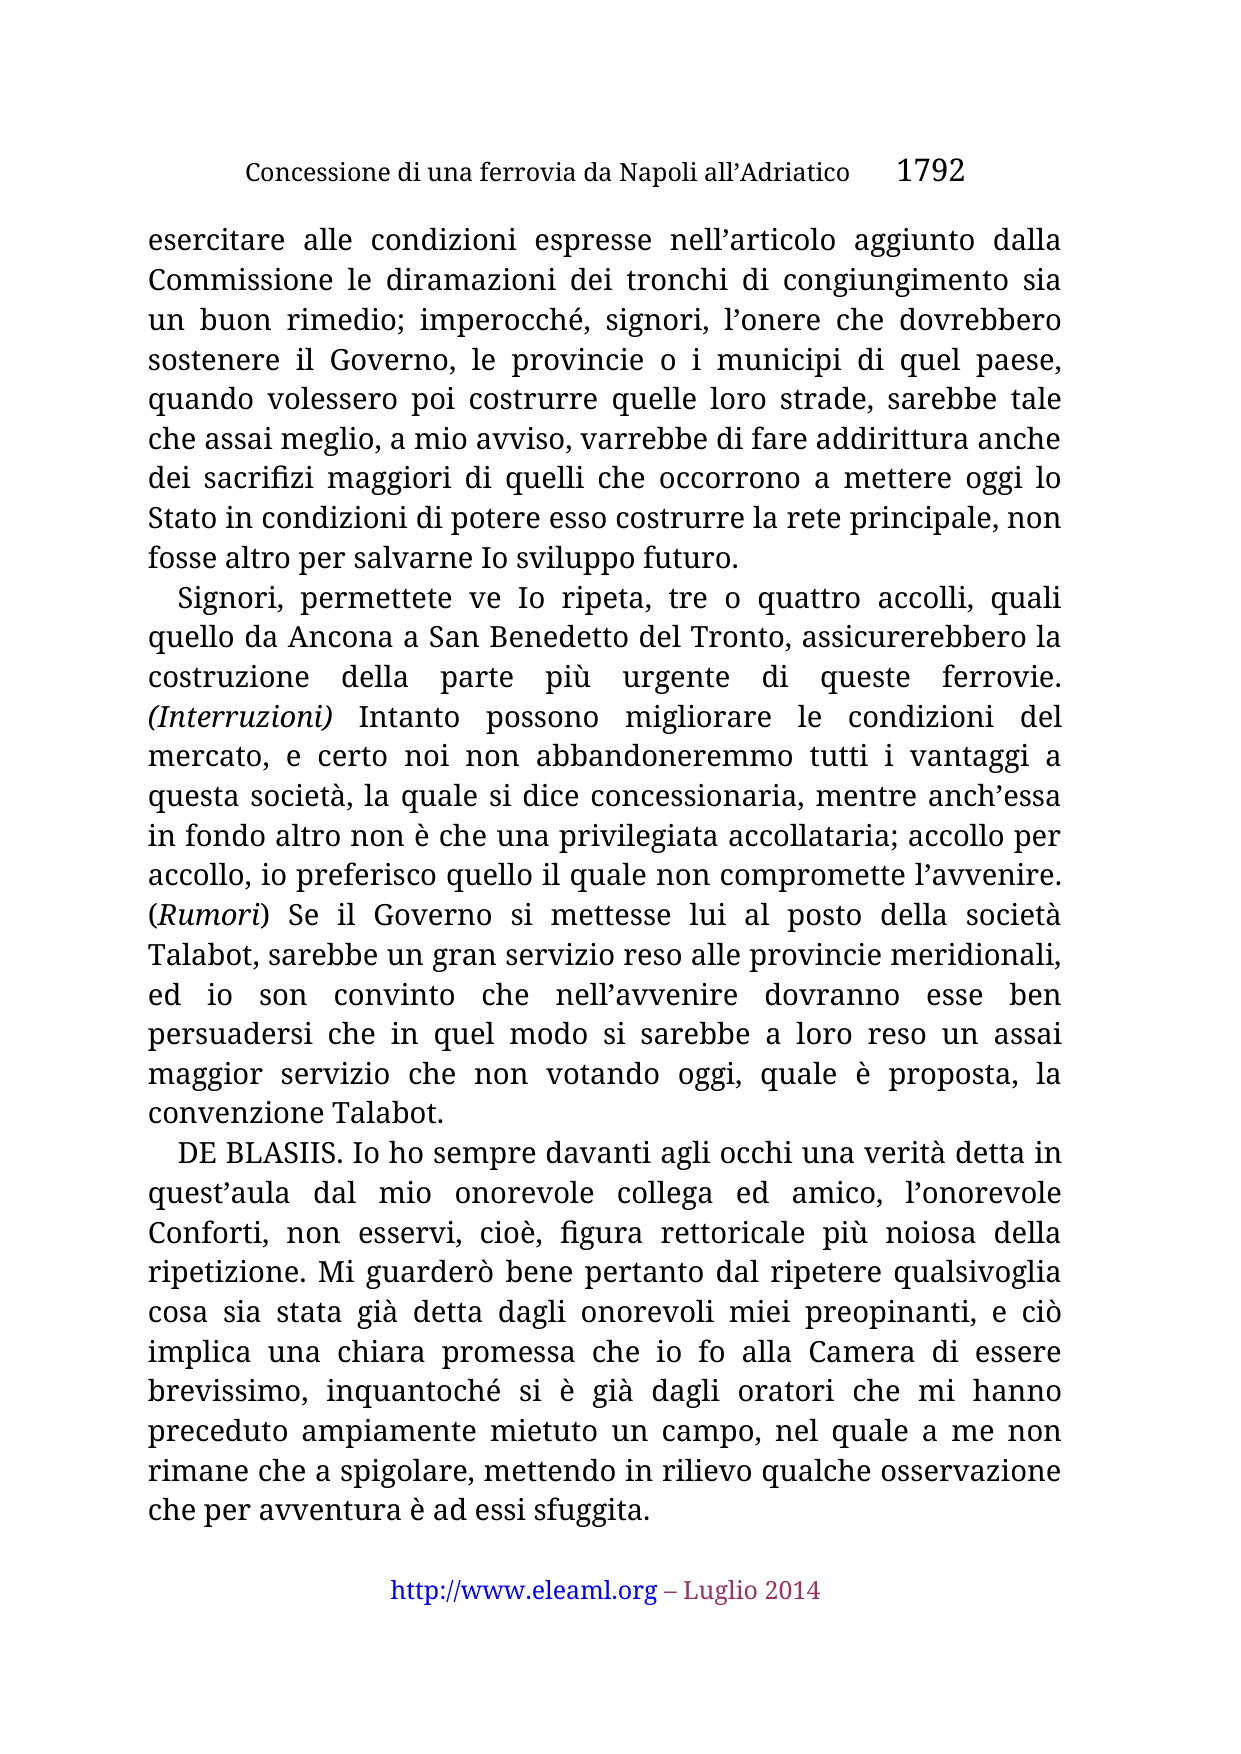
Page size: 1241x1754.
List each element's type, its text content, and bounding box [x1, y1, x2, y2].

text esercitare alle condizioni espresse nell’articolo aggiunto dalla Commissione le diramazioni dei tronchi di congiungimento sia un buon rimedio; imperocché, signori, l’onere che dovrebbero sostenere il Governo, le provincie o i municipi di quel paese, quando volessero poi costrurre quelle loro strade, sarebbe tale che assai meglio, a mio avviso, varrebbe di fare addirittura anche dei sacrifizi maggiori di quelli che occorrono a mettere oggi lo Stato in condizioni di potere esso costrurre la rete principale, non fosse altro per salvarne Io sviluppo futuro. [148, 220, 1063, 577]
text DE BLASIIS. Io ho sempre davanti agli occhi una verità detta in quest’aula dal mio onorevole collega ed amico, l’onorevole Conforti, non esservi, cioè, figura rettoricale più noiosa della ripetizione. Mi guarderò bene pertanto dal ripetere qualsivoglia cosa sia stata già detta dagli onorevoli miei preopinanti, e ciò implica una chiara promessa che io fo alla Camera di essere brevissimo, inquantoché si è già dagli oratori che mi hanno preceduto ampiamente mietuto un campo, nel quale a me non rimane che a spigolare, mettendo in rilievo qualche osservazione che per avventura è ad essi sfuggita. [148, 1132, 1063, 1529]
text Signori, permettete ve Io ripeta, tre o quattro accolli, quali quello da Ancona a San Benedetto del Tronto, assicurerebbero la costruzione della parte più urgente di queste ferrovie. (Interruzioni) Intanto possono migliorare le condizioni del mercato, e certo noi non abbandoneremmo tutti i vantaggi a questa società, la quale si dice concessionaria, mentre anch’essa in fondo altro non è che una privilegiata accollataria; accollo per accollo, io preferisco quello il quale non compromette l’avvenire. (Rumori) Se il Governo si mettesse lui al posto della società Talabot, sarebbe un gran servizio reso alle provincie meridionali, ed io son convinto che nell’avvenire dovranno esse ben persuadersi che in quel modo si sarebbe a loro reso un assai maggior servizio che non votando oggi, quale è proposta, la convenzione Talabot. [148, 577, 1063, 1132]
